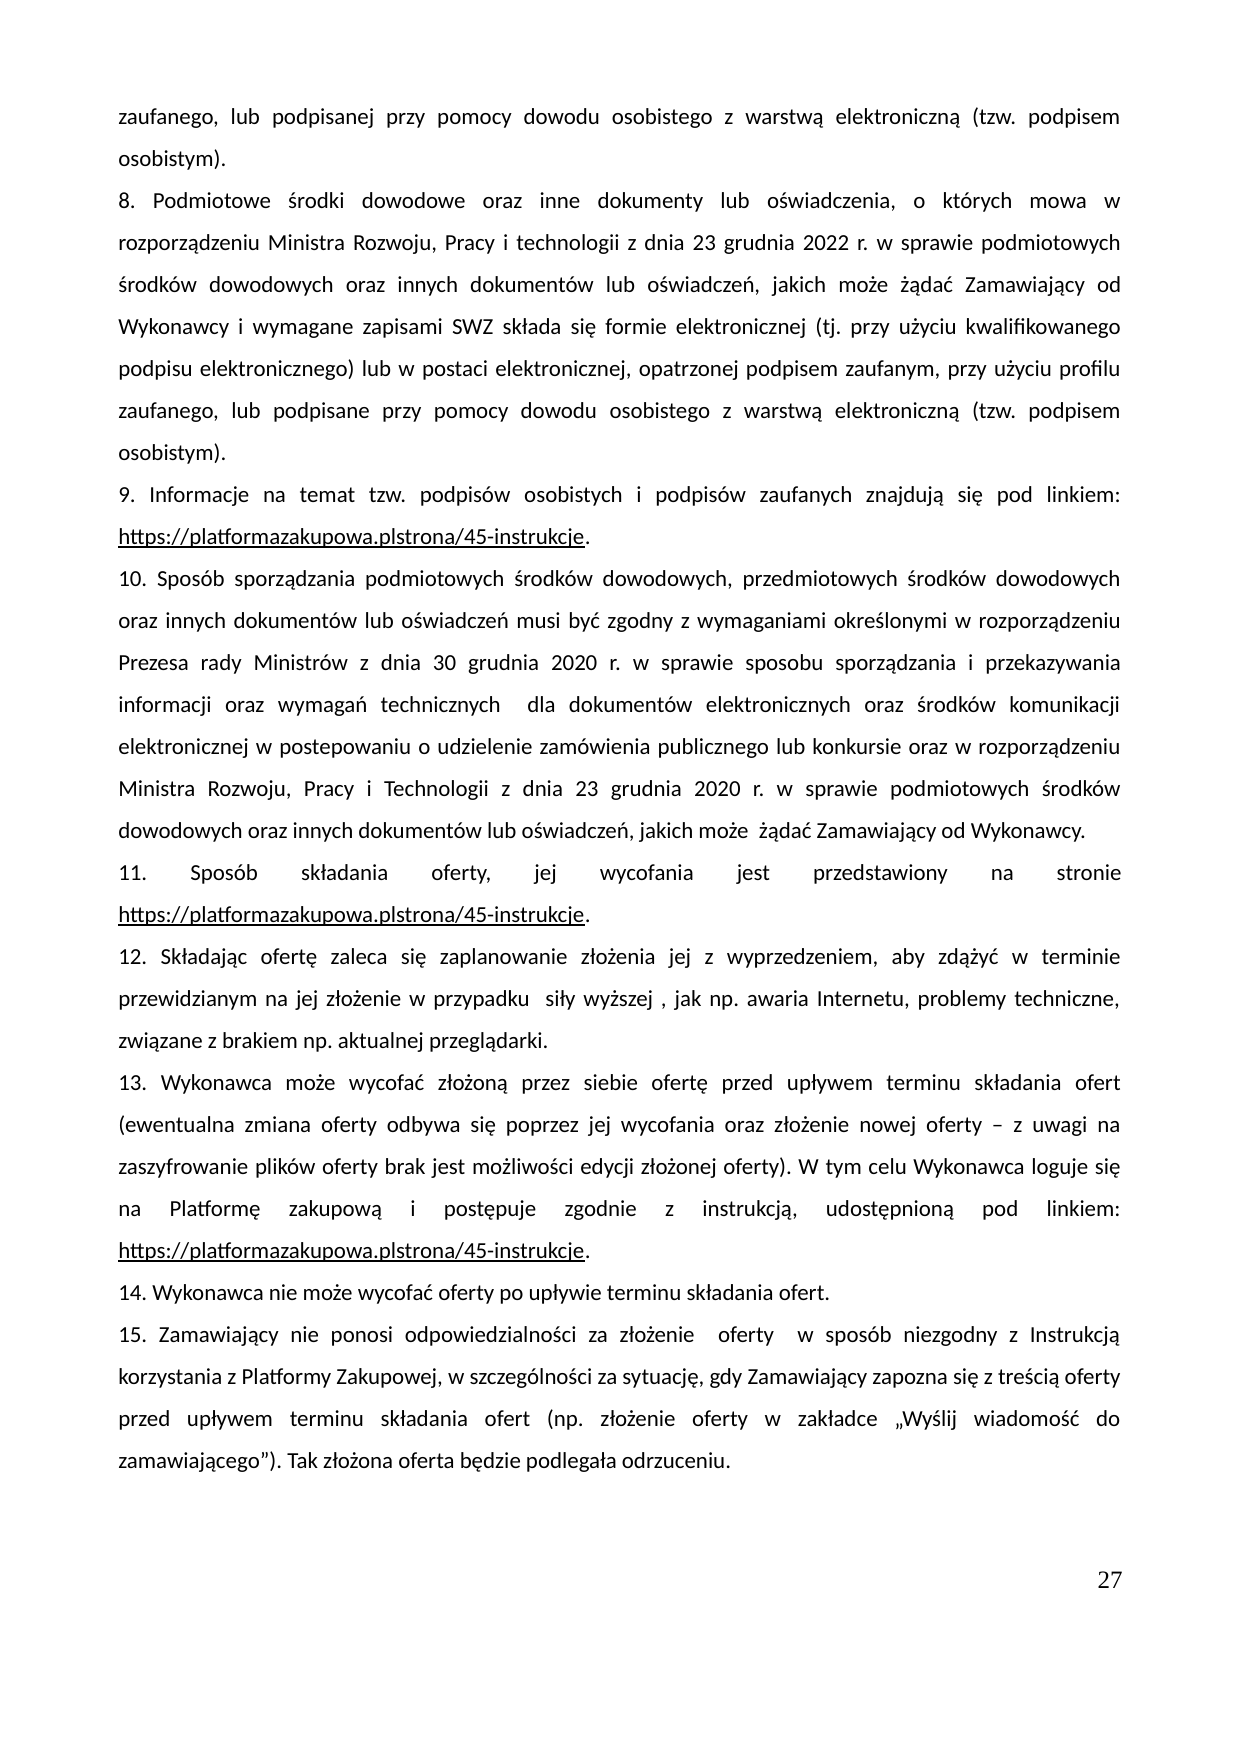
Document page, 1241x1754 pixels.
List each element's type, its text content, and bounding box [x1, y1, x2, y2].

text 8. Podmiotowe środki dowodowe oraz inne dokumenty lub oświadczenia, o których mowa w rozporządzeniu Ministra Rozwoju, Pracy i technologii z dnia 23 grudnia 2022 r. w sprawie podmiotowych środków dowodowych oraz innych dokumentów lub oświadczeń, jakich może żądać Zamawiający od Wykonawcy i wymagane zapisami SWZ składa się formie elektronicznej (tj. przy użyciu kwalifikowanego podpisu elektronicznego) lub w postaci elektronicznej, opatrzonej podpisem zaufanym, przy użyciu profilu zaufanego, lub podpisane przy pomocy dowodu osobistego z warstwą elektroniczną (tzw. podpisem osobistym). [118, 186, 1122, 466]
text 10. Sposób sporządzania podmiotowych środków dowodowych, przedmiotowych środków dowodowych oraz innych dokumentów lub oświadczeń musi być zgodny z wymaganiami określonymi w rozporządzeniu Prezesa rady Ministrów z dnia 30 grudnia 2020 r. w sprawie sposobu sporządzania i przekazywania informacji oraz wymagań technicznych dla dokumentów elektronicznych oraz środków komunikacji elektronicznej w postepowaniu o udzielenie zamówienia publicznego lub konkursie oraz w rozporządzeniu Ministra Rozwoju, Pracy i Technologii z dnia 23 grudnia 2020 r. w sprawie podmiotowych środków dowodowych oraz innych dokumentów lub oświadczeń, jakich może żądać Zamawiający od Wykonawcy. [118, 564, 1122, 844]
text 11. Sposób składania oferty, jej wycofania jest przedstawiony na stronie https://platformazakupowa.plstrona/45-instrukcje. [118, 858, 1122, 928]
text 9. Informacje na temat tzw. podpisów osobistych i podpisów zaufanych znajdują się pod linkiem: https://platformazakupowa.plstrona/45-instrukcje. [118, 480, 1122, 550]
text 13. Wykonawca może wycofać złożoną przez siebie ofertę przed upływem terminu składania ofert (ewentualna zmiana oferty odbywa się poprzez jej wycofania oraz złożenie nowej oferty – z uwagi na zaszyfrowanie plików oferty brak jest możliwości edycji złożonej oferty). W tym celu Wykonawca loguje się na Platformę zakupową i postępuje zgodnie z instrukcją, udostępnioną pod linkiem: https://platformazakupowa.plstrona/45-instrukcje. [118, 1068, 1122, 1264]
text 12. Składając ofertę zaleca się zaplanowanie złożenia jej z wyprzedzeniem, aby zdążyć w terminie przewidzianym na jej złożenie w przypadku siły wyższej , jak np. awaria Internetu, problemy techniczne, związane z brakiem np. aktualnej przeglądarki. [118, 942, 1122, 1054]
text zaufanego, lub podpisanej przy pomocy dowodu osobistego z warstwą elektroniczną (tzw. podpisem osobistym). [118, 102, 1122, 172]
text 15. Zamawiający nie ponosi odpowiedzialności za złożenie oferty w sposób niezgodny z Instrukcją korzystania z Platformy Zakupowej, w szczególności za sytuację, gdy Zamawiający zapozna się z treścią oferty przed upływem terminu składania ofert (np. złożenie oferty w zakładce „Wyślij wiadomość do zamawiającego”). Tak złożona oferta będzie podlegała odrzuceniu. [118, 1320, 1122, 1474]
text 14. Wykonawca nie może wycofać oferty po upływie terminu składania ofert. [118, 1278, 1122, 1306]
